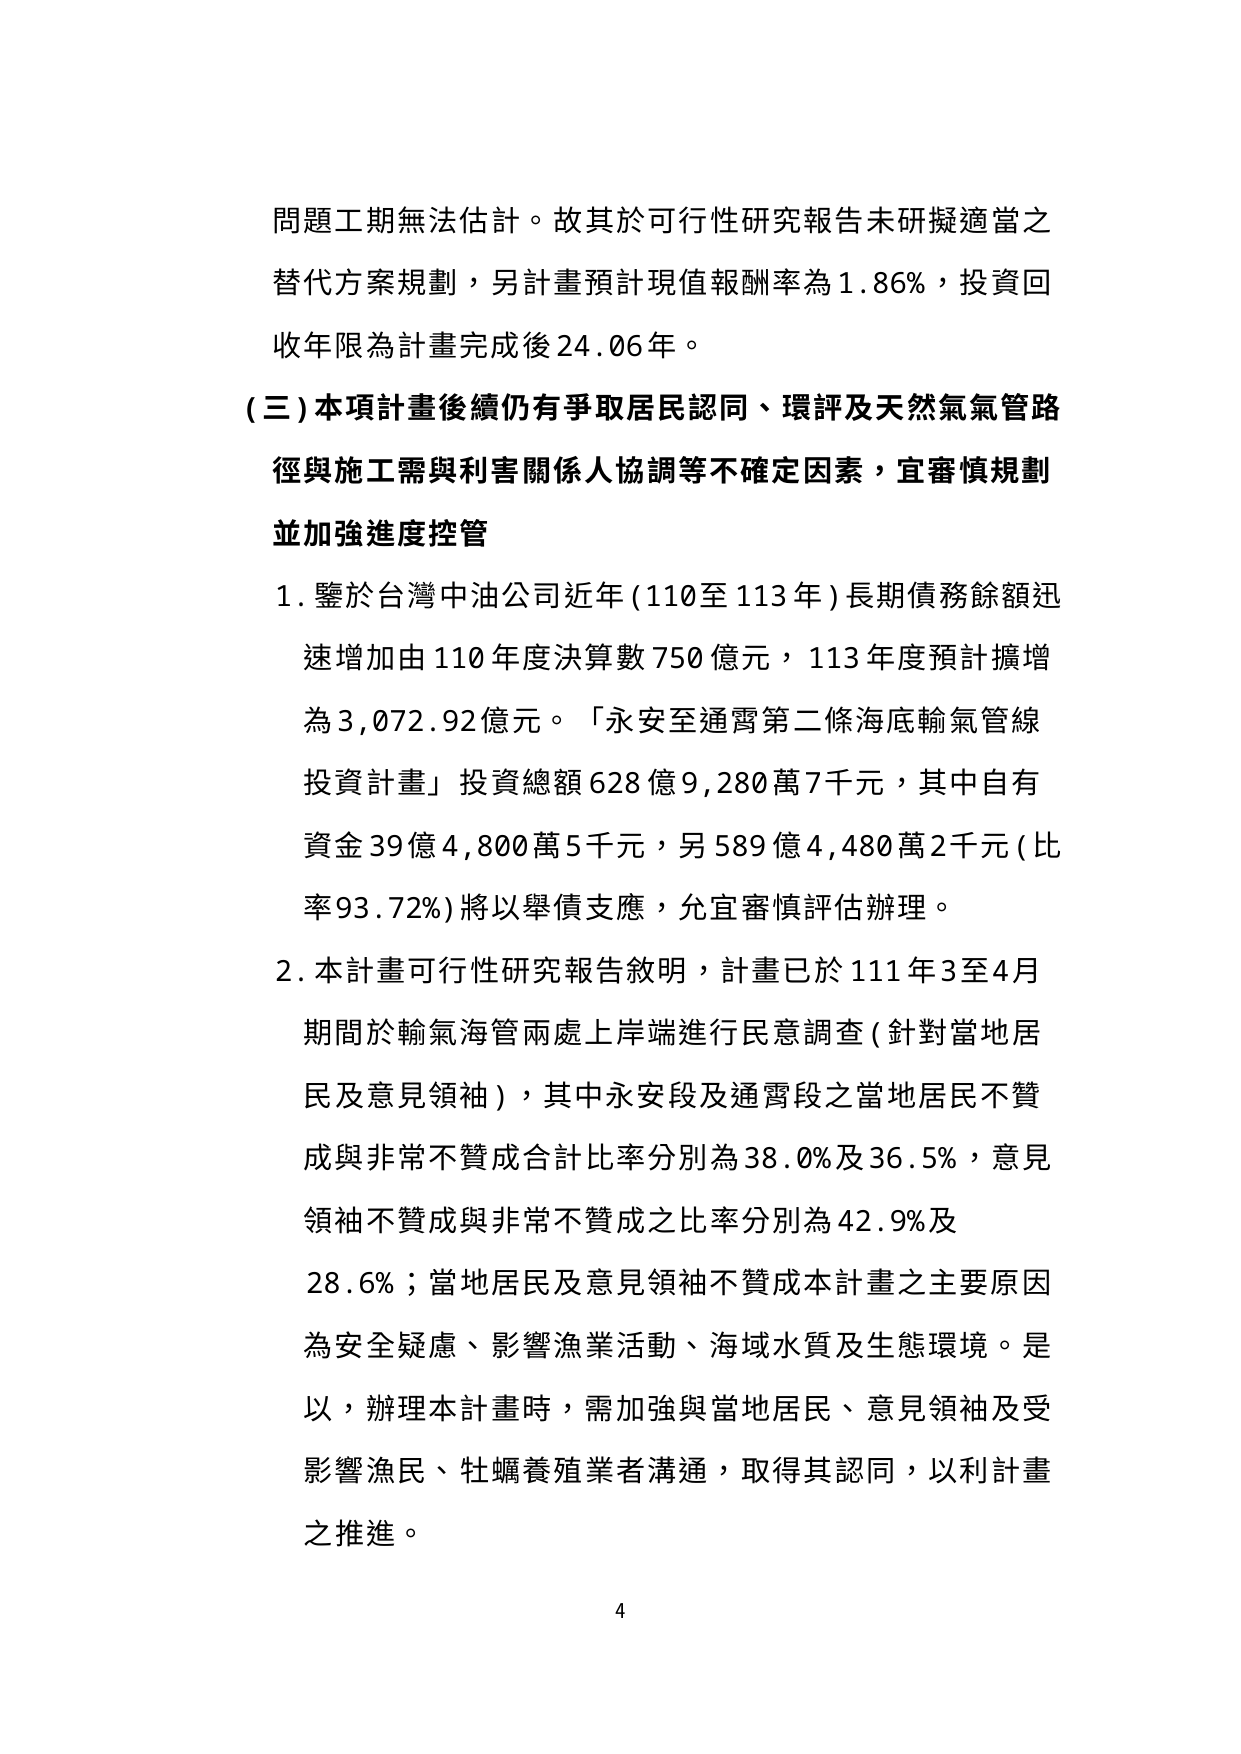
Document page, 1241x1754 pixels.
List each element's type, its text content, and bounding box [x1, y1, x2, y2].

text 1.鑒於台灣中油公司近年(110至113年)長期債務餘額迅速增加由110年度決算數750億元，113年度預計擴增為3,072.92億元。「永安至通霄第二條海底輸氣管線投資計畫」投資總額628億9,280萬7千元，其中自有資金39億4,800萬5千元，另589億4,480萬2千元(比率93.72%)將以舉債支應，允宜審慎評估辦理。 [266, 552, 1063, 927]
text (三)本項計畫後續仍有爭取居民認同、環評及天然氣氣管路徑與施工需與利害關係人協調等不確定因素，宜審慎規劃並加強進度控管 [236, 365, 1063, 552]
text 預算法第34條規定：「重要公共工程建設及重大施政計畫，應先行製作選擇方案及替代方案之成本效益分析報告，並提供財源籌措及資金運用之說明，始得編列概算及預算案…。」本項投資計畫總額高達628.93億元，依法應製作選擇方案及替代方案之成本效益分析報告。惟按台灣中油公司提供該項計畫之可行性研究報告「工程可行性-替代方案」敘明略以，本計畫主要目的係為確保輸氣穩定並提升管網韌性，針對現有永安至通霄管網規劃新建一條備援海管。因此，輸送端與接收端廠址區位已受限制，無法採用其他方式作為本計畫之替代方案；若改採陸管作為替代方案則無法避免穿越高度發展之人口密集區域及台灣西部主要河川，高工程複雜度與自然潛在危害將無法避免，將導致本計畫時程嚴重延宕，且因牽涉複雜土地購置問題工期無法估計。故其於可行性研究報告未研擬適當之替代方案規劃，另計畫預計現值報酬率為1.86%，投資回收年限為計畫完成後24.06年。 [266, 177, 1063, 365]
text 2.本計畫可行性研究報告敘明，計畫已於111年3至4月期間於輸氣海管兩處上岸端進行民意調查(針對當地居民及意見領袖)，其中永安段及通霄段之當地居民不贊成與非常不贊成合計比率分別為38.0%及36.5%，意見領袖不贊成與非常不贊成之比率分別為42.9%及28.6%；當地居民及意見領袖不贊成本計畫之主要原因為安全疑慮、影響漁業活動、海域水質及生態環境。是以，辦理本計畫時，需加強與當地居民、意見領袖及受影響漁民、牡蠣養殖業者溝通，取得其認同，以利計畫之推進。 [266, 927, 1063, 1552]
